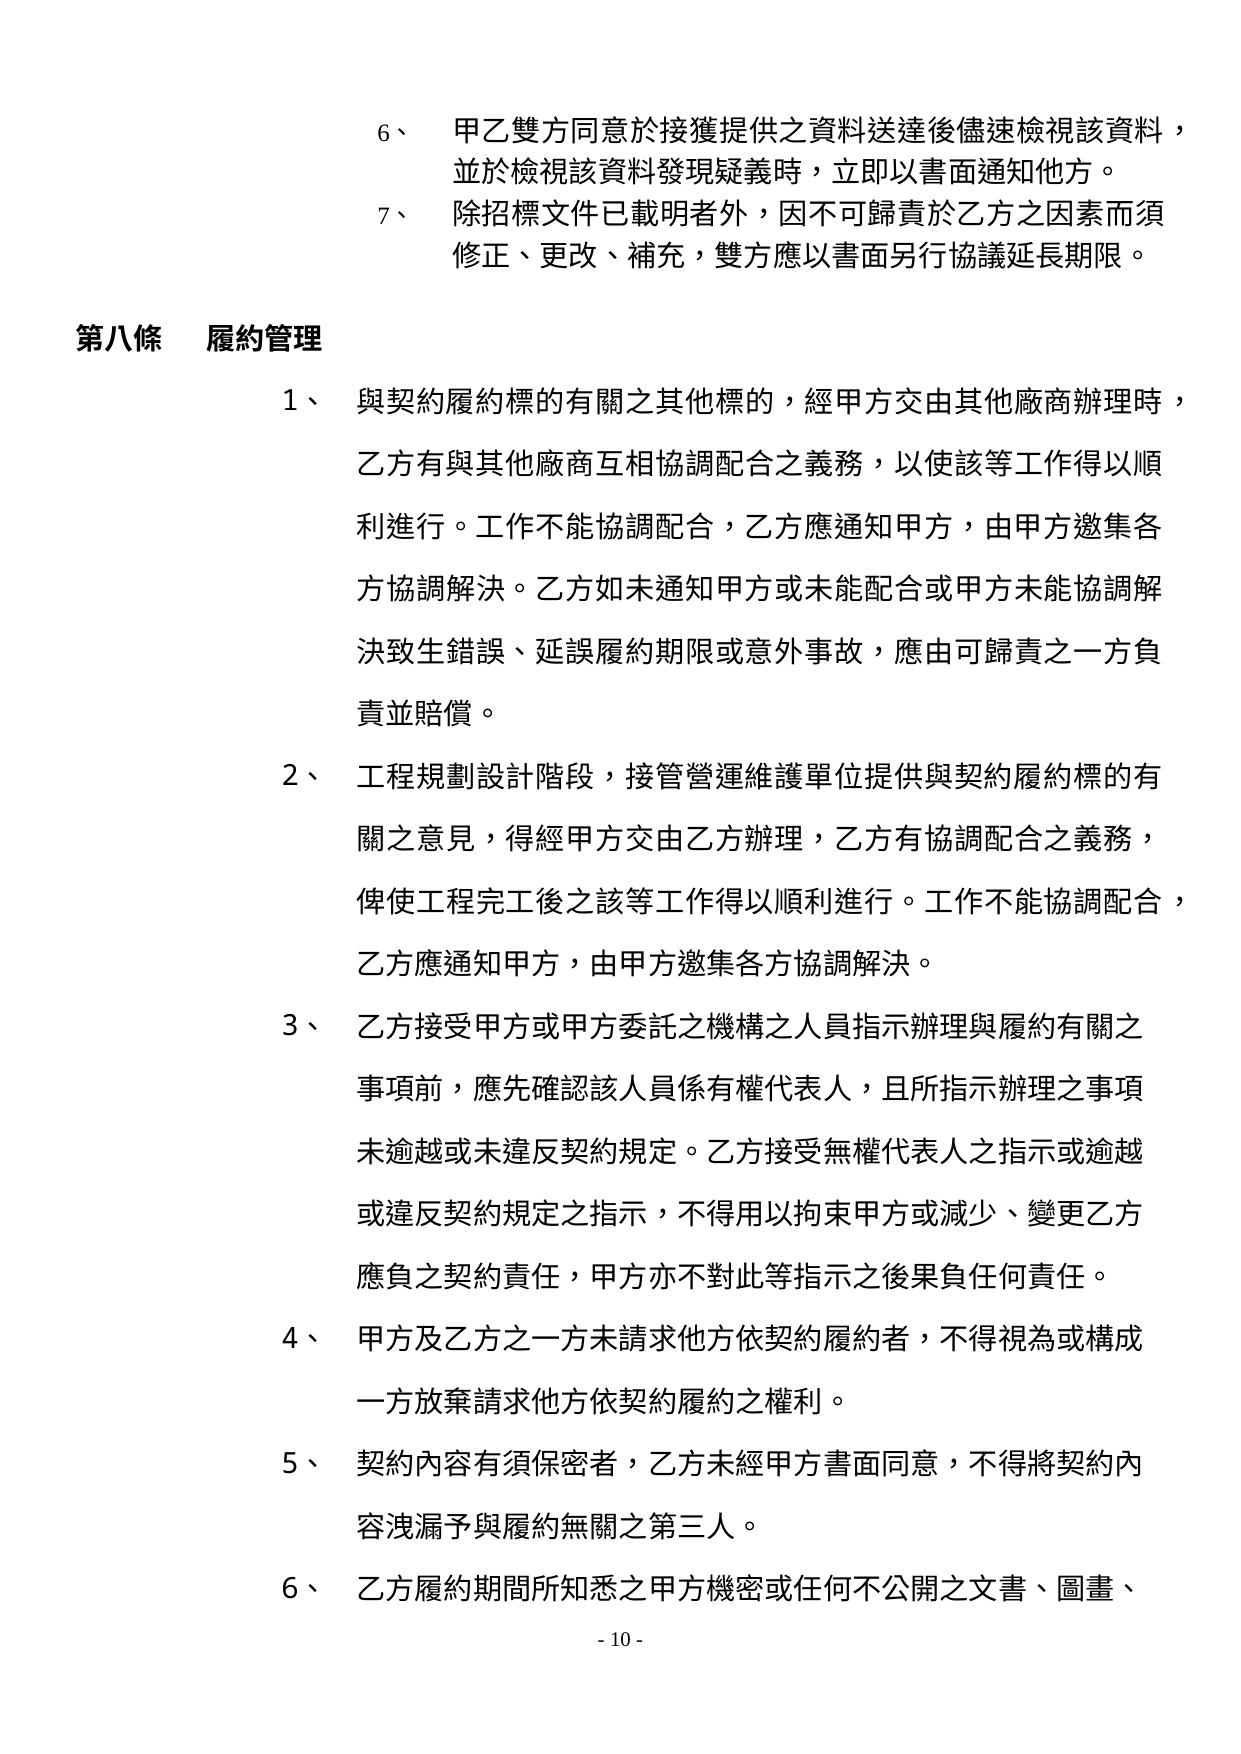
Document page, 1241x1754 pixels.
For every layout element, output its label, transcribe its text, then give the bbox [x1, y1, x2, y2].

list 乙方履約期間所知悉之甲方機密或任何不公開之文書、圖畫、 [281, 1545, 1165, 1608]
list 契約內容有須保密者，乙方未經甲方書面同意，不得將契約內容洩漏予與履約無關之第三人。 [281, 1420, 1165, 1545]
list 除招標文件已載明者外，因不可歸責於乙方之因素而須修正、更改、補充，雙方應以書面另行協議延長期限。 [377, 191, 1165, 274]
list 工程規劃設計階段，接管營運維護單位提供與契約履約標的有關之意見，得經甲方交由乙方辦理，乙方有協調配合之義務，俾使工程完工後之該等工作得以順利進行。工作不能協調配合，乙方應通知甲方，由甲方邀集各方協調解決。 [281, 733, 1165, 983]
text 第八條 履約管理 [75, 295, 1165, 358]
list 甲方及乙方之一方未請求他方依契約履約者，不得視為或構成一方放棄請求他方依契約履約之權利。 [281, 1295, 1165, 1420]
list 與契約履約標的有關之其他標的，經甲方交由其他廠商辦理時，乙方有與其他廠商互相協調配合之義務，以使該等工作得以順利進行。工作不能協調配合，乙方應通知甲方，由甲方邀集各方協調解決。乙方如未通知甲方或未能配合或甲方未能協調解決致生錯誤、延誤履約期限或意外事故，應由可歸責之一方負責並賠償。 [281, 358, 1165, 733]
list 乙方接受甲方或甲方委託之機構之人員指示辦理與履約有關之事項前，應先確認該人員係有權代表人，且所指示辦理之事項未逾越或未違反契約規定。乙方接受無權代表人之指示或逾越或違反契約規定之指示，不得用以拘束甲方或減少、變更乙方應負之契約責任，甲方亦不對此等指示之後果負任何責任。 [281, 983, 1165, 1295]
list 甲乙雙方同意於接獲提供之資料送達後儘速檢視該資料，並於檢視該資料發現疑義時，立即以書面通知他方。 [377, 108, 1165, 191]
